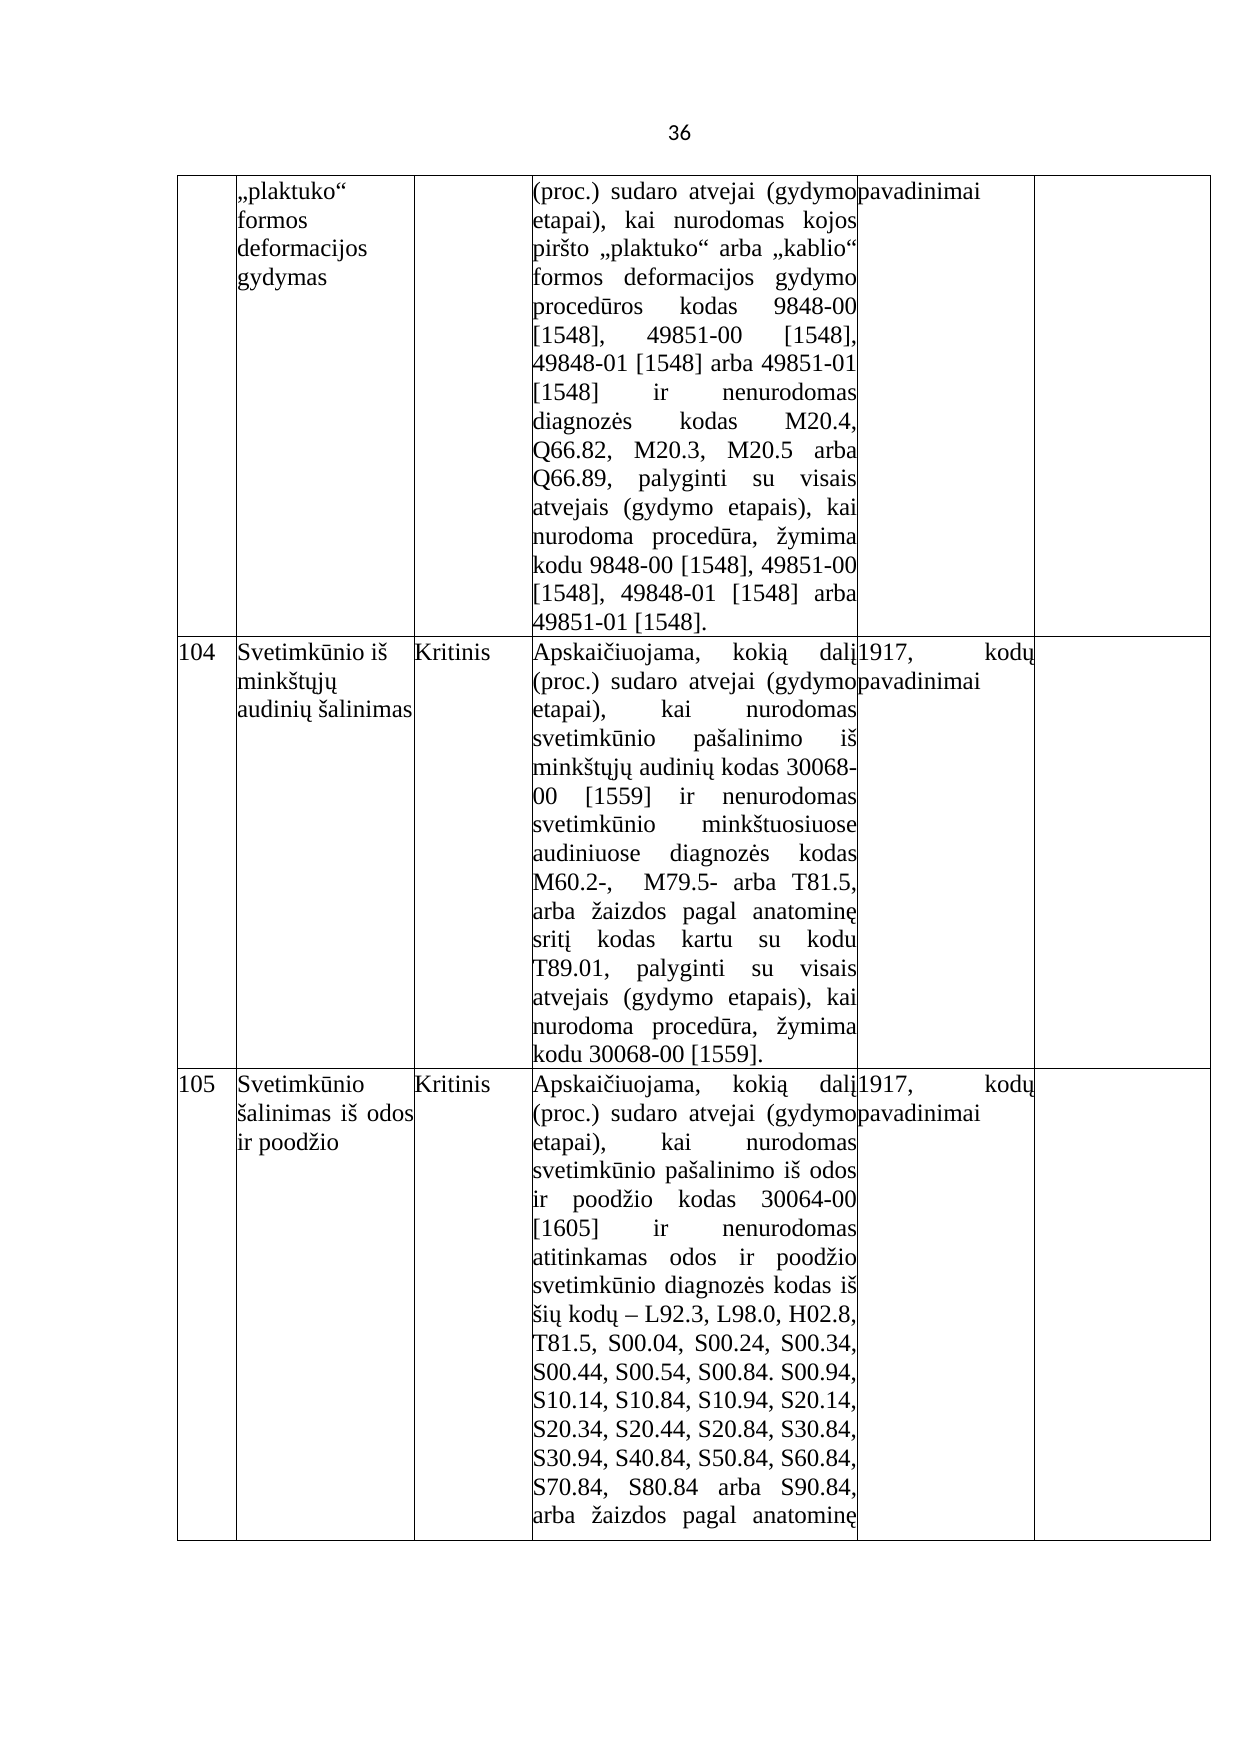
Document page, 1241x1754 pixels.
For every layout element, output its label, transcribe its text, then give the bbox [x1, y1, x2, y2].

table_cell Svetimkūnio iš minkštųjų audinių šalinimas [237, 637, 414, 1068]
table_cell Apskaičiuojama, kokią dalį (proc.) sudaro atvejai (gydymo etapai), kai nurodomas kojos piršto „plaktuko“ arba „kablio“ formos deformacijos gydymo procedūros kodas 9848-00 [1548], 49851-00 [1548], 49848-01 [1548] arba 49851-01 [1548] ir nenurodomas diagnozės kodas M20.4, Q66.82, M20.3, M20.5 arba Q66.89, palyginti su visais atvejais (gydymo etapais), kai nurodoma procedūra, žymima kodu 9848-00 [1548], 49851-00 [1548], 49848-01 [1548] arba 49851-01 [1548]. [533, 176, 857, 636]
table_cell Apskaičiuojama, kokią dalį (proc.) sudaro atvejai (gydymo etapai), kai nurodomas svetimkūnio pašalinimo iš odos ir poodžio kodas 30064-00 [1605] ir nenurodomas atitinkamas odos ir poodžio svetimkūnio diagnozės kodas iš šių kodų – L92.3, L98.0, H02.8, T81.5, S00.04, S00.24, S00.34, S00.44, S00.54, S00.84. S00.94, S10.14, S10.84, S10.94, S20.14, S20.34, S20.44, S20.84, S30.84, S30.94, S40.84, S50.84, S60.84, S70.84, S80.84 arba S90.84, arba žaizdos pagal anatominę [533, 1069, 857, 1540]
table_cell 1917, kodų pavadinimai [858, 637, 1034, 1068]
table_cell Svetimkūnio šalinimas iš odos ir poodžio [237, 1069, 414, 1540]
table_cell [1035, 637, 1210, 1068]
table_cell „plaktuko“ formos deformacijos gydymas [237, 176, 414, 636]
table_cell [178, 176, 236, 636]
table_cell Kritinis [415, 637, 532, 1068]
table_cell Kodų pavadinimai [858, 176, 1034, 636]
table_cell Kritinis [415, 1069, 532, 1540]
table_cell 1917, kodų pavadinimai [858, 1069, 1034, 1540]
table_cell 105 [178, 1069, 236, 1540]
table_cell 104 [178, 637, 236, 1068]
table_cell [1035, 176, 1210, 636]
table_cell [1035, 1069, 1210, 1540]
table_cell [415, 176, 532, 636]
table_cell Apskaičiuojama, kokią dalį (proc.) sudaro atvejai (gydymo etapai), kai nurodomas svetimkūnio pašalinimo iš minkštųjų audinių kodas 30068-00 [1559] ir nenurodomas svetimkūnio minkštuosiuose audiniuose diagnozės kodas M60.2-, M79.5- arba T81.5, arba žaizdos pagal anatominę sritį kodas kartu su kodu T89.01, palyginti su visais atvejais (gydymo etapais), kai nurodoma procedūra, žymima kodu 30068-00 [1559]. [533, 637, 857, 1068]
